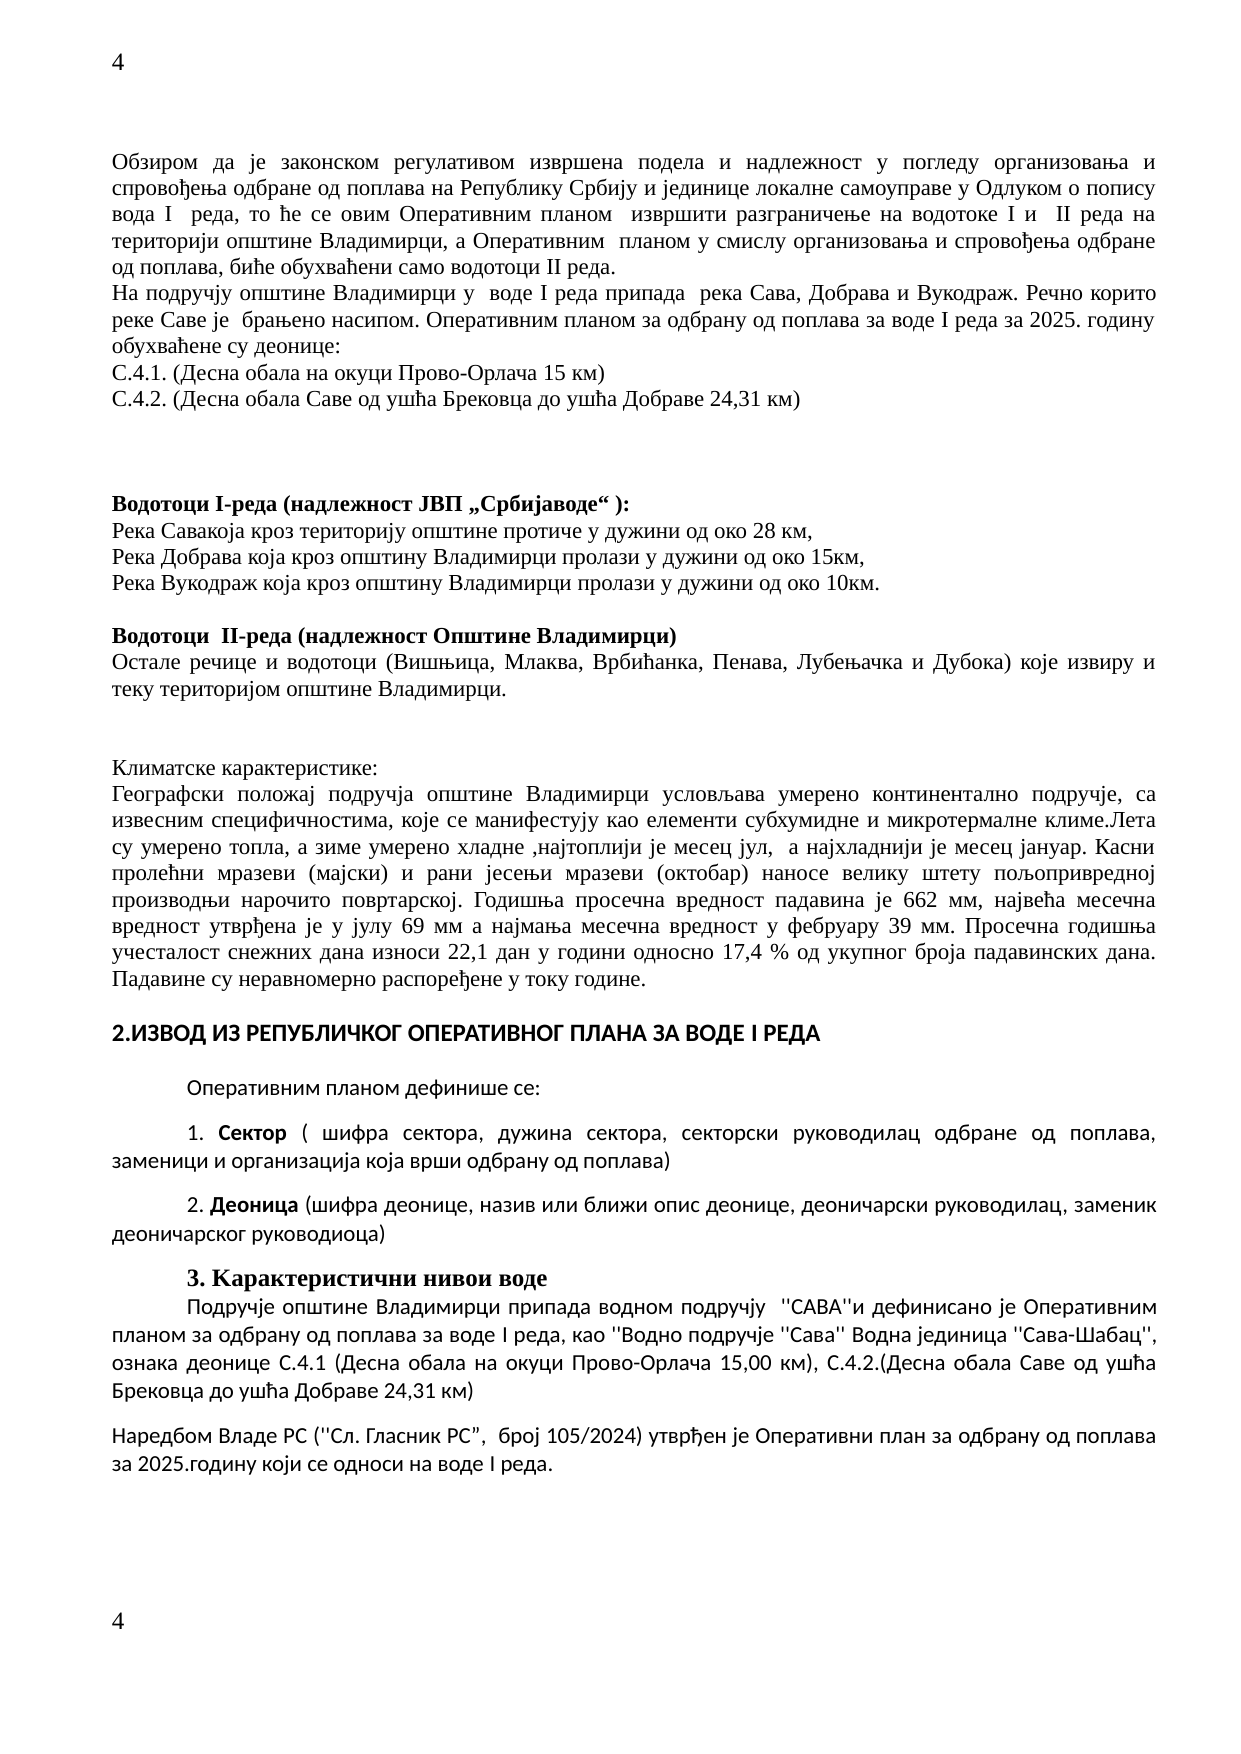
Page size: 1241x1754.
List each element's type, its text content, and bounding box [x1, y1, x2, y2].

text C.4.2. (Десна обала Саве од ушћа Брековца до ушћа Добраве 24,31 км) [112, 385, 1158, 411]
text Водотоци II-реда (надлежност Општине Владимирци) [112, 622, 1158, 648]
text 1. Сектор ( шифра сектора, дужина сектора, секторски руководилац одбране од поплава, заменици и организација која врши одбрану од поплава) [112, 1118, 1158, 1174]
text C.4.1. (Десна обала на окуци Прово-Орлача 15 км) [112, 358, 1158, 385]
text Наредбом Владе РС (''Сл. Гласник РС”, број 105/2024) утврђен је Оперативни план за одбрану од поплава за 2025.годину који се односи на воде I реда. [112, 1421, 1158, 1477]
text 2. Деоница (шифра деонице, назив или ближи опис деонице, деоничарски руководилац, заменик деоничарског руководиоца) [112, 1191, 1158, 1247]
text На подручју општине Владимирци у воде I реда припада река Сава, Добрава и Вукодраж. Речно корито реке Саве је брањено насипом. Oперативним планом за одбрану од поплава за воде I реда за 2025. годину обухваћене су деонице: [112, 279, 1158, 358]
text Обзиром да је законском регулативом извршена подела и надлежност у погледу организовања и спровођења одбране од поплава на Републику Србију и јединице локалне самоуправе у Одлуком о попису вода I реда, то ће се овим Оперативним планом извршити разграничење на водотоке I и II реда на територији општине Владимирци, а Оперативним планом у смислу организовања и спровођења одбране од поплава, биће обухваћени само водотоци II реда. [112, 148, 1158, 279]
text Подручје општине Владимирци припада водном подручју ''САВА''и дефинисано је Оперативним планом за одбрану од поплава за воде I реда, као ''Водно подручје ''Сава'' Водна јединица ''Сава-Шабац'', ознака деонице С.4.1 (Десна обала на окуци Прово-Орлача 15,00 км), С.4.2.(Десна обала Саве од ушћа Брековца до ушћа Добраве 24,31 км) [112, 1292, 1158, 1404]
text 3. Kарактеристични нивои воде [112, 1263, 1158, 1292]
text Климатске карактеристике: [112, 754, 1158, 780]
text Река Вукодраж која кроз општину Владимирци пролази у дужини од око 10км. [112, 569, 1158, 596]
text Географски положај подручја општине Владимирци условљава умерено континентално подручје, са извесним специфичностима, које се манифестују као елементи субхумидне и микротермалне климе.Лета су умерено топла, а зиме умерено хладне ,најтоплији је месец јул, а најхладнији је месец јануар. Касни пролећни мразеви (мајски) и рани јесењи мразеви (октобар) наносе велику штету пољопривредној производњи нарочито повртарској. Годишња просечна вредност падавина је 662 мм, највећа месечна вредност утврђена је у јулу 69 мм а најмања месечна вредност у фебруару 39 мм. Просечна годишња учесталост снежних дана износи 22,1 дан у години односно 17,4 % од укупног броја падавинских дана. Падавине су неравномерно распоређене у току године. [112, 780, 1158, 991]
text Река Савакоја кроз територију општине протиче у дужини од око 28 км, [112, 517, 1158, 543]
text Река Добрава која кроз општину Владимирци пролази у дужини од око 15км, [112, 543, 1158, 569]
text 2.ИЗВОД ИЗ РЕПУБЛИЧКОГ ОПЕРАТИВНОГ ПЛАНА ЗА ВОДЕ I РЕДА [112, 1017, 1158, 1048]
text Оперативним планом дефинише се: [112, 1073, 1158, 1101]
text Водотоци I-реда (надлежност ЈВП „Србијаводе“ ): [112, 490, 1158, 517]
text Остале речице и водотоци (Вишњица, Млаква, Врбићанка, Пенава, Лубењачка и Дубока) које извиру и теку територијом општине Владимирци. [112, 648, 1158, 701]
